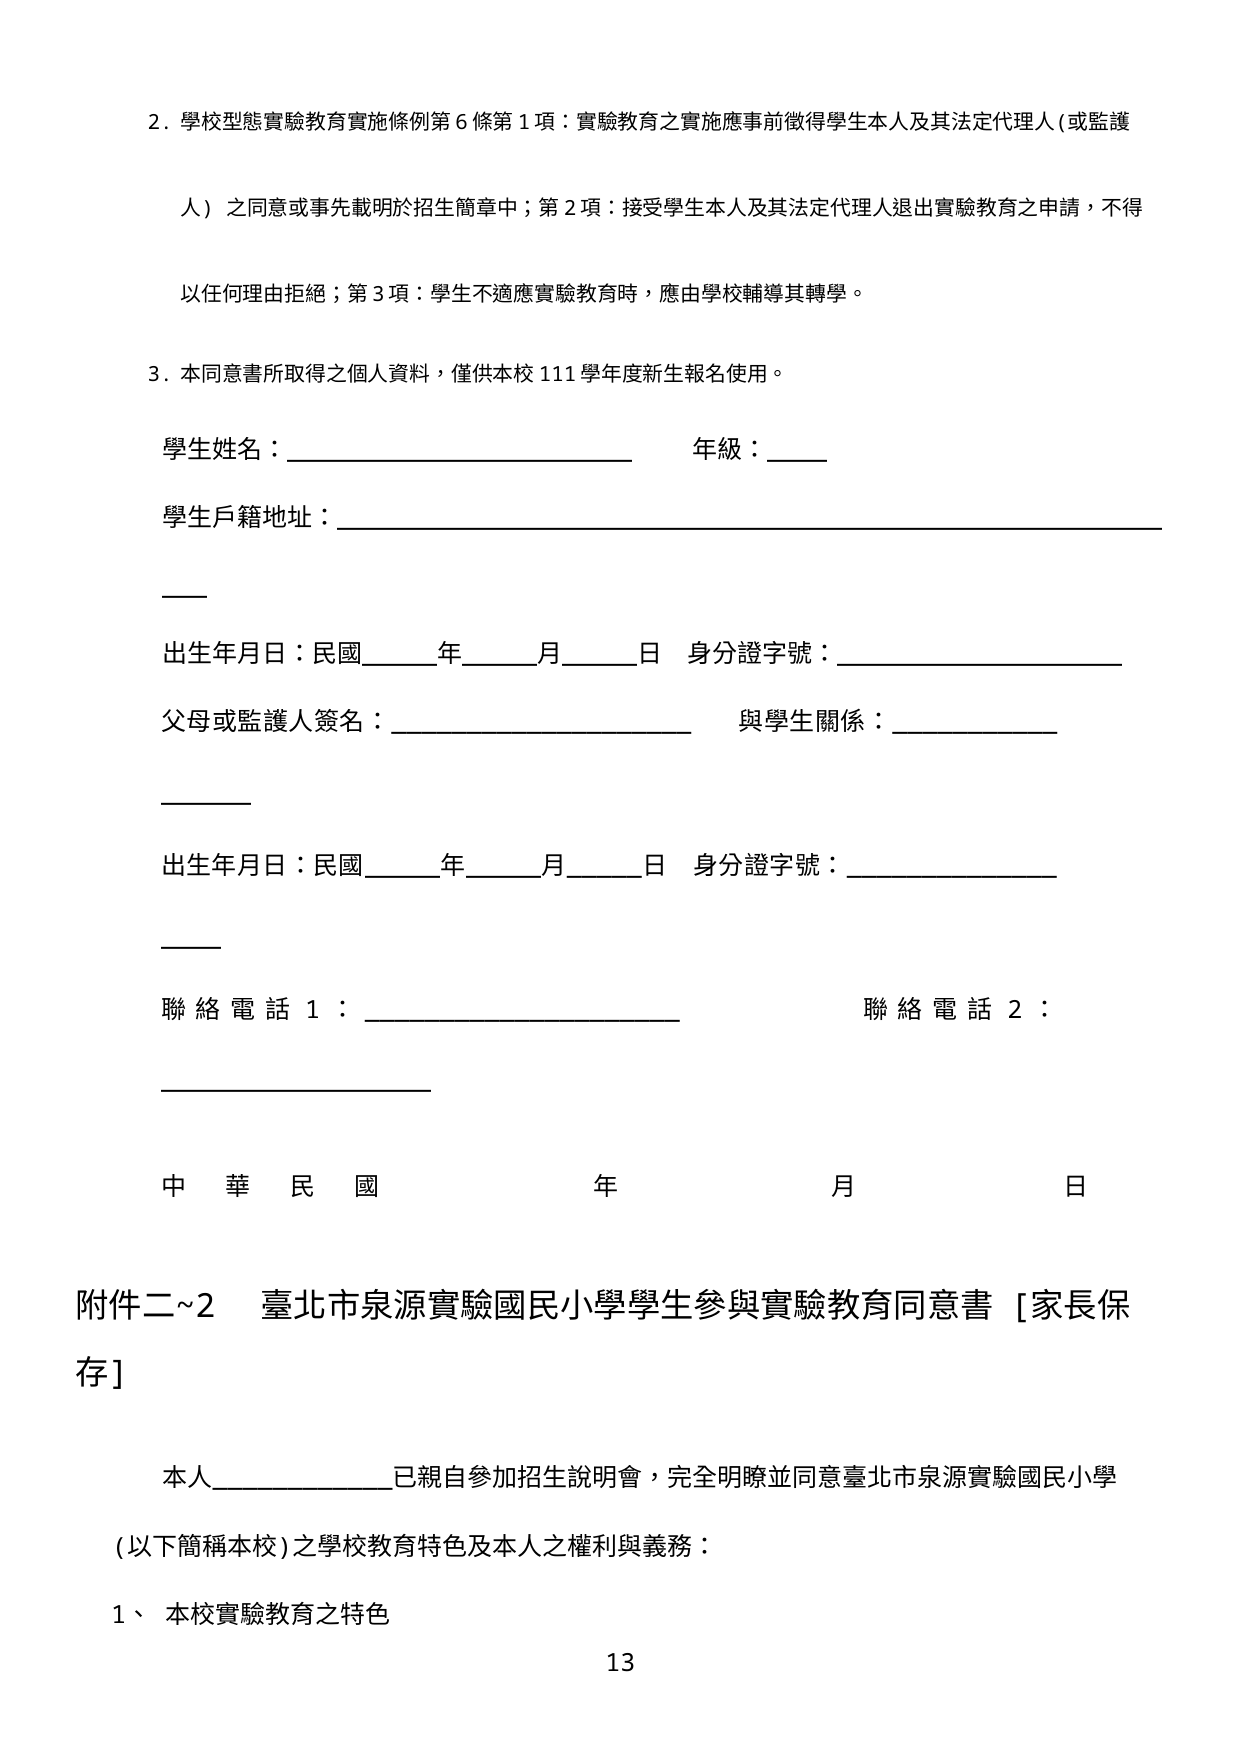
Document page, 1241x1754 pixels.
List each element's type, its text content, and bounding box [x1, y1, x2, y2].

text 學生姓名：_______________________ 年級：____ [162, 406, 1163, 468]
text 出生年月日：民國_____年_____月_____日 身分證字號：___________________ [162, 610, 1163, 673]
text 附件二~2 臺北市泉源實驗國民小學學生參與實驗教育同意書 [家長保存] [75, 1262, 1163, 1391]
list 本同意書所取得之個人資料，僅供本校111學年度新生報名使用。 [147, 327, 1163, 390]
text 學生戶籍地址：__________________________________________________________ [162, 473, 1163, 605]
text 父母或監護人簽名：____________________ 與學生關係：_________________ 出生年月日：民國_____年_____月_____日 身分證字號：__________________ 聯絡電話1：_____________________ 聯絡電話2：__________________ [161, 678, 1057, 1100]
text 中 華 民 國 年 月 日 [77, 1143, 1163, 1205]
list 本校實驗教育之特色 [111, 1571, 1163, 1633]
list 學校型態實驗教育實施條例第6條第1項：實驗教育之實施應事前徵得學生本人及其法定代理人(或監護人) 之同意或事先載明於招生簡章中；第2項：接受學生本人及其法定代理人退出實驗教育之申請，不得以任何理由拒絕；第3項：學生不適應實驗教育時，應由學校輔導其轉學。 [147, 79, 1163, 314]
text 本人____________已親自參加招生說明會，完全明瞭並同意臺北市泉源實驗國民小學 (以下簡稱本校)之學校教育特色及本人之權利與義務： [112, 1434, 1163, 1566]
